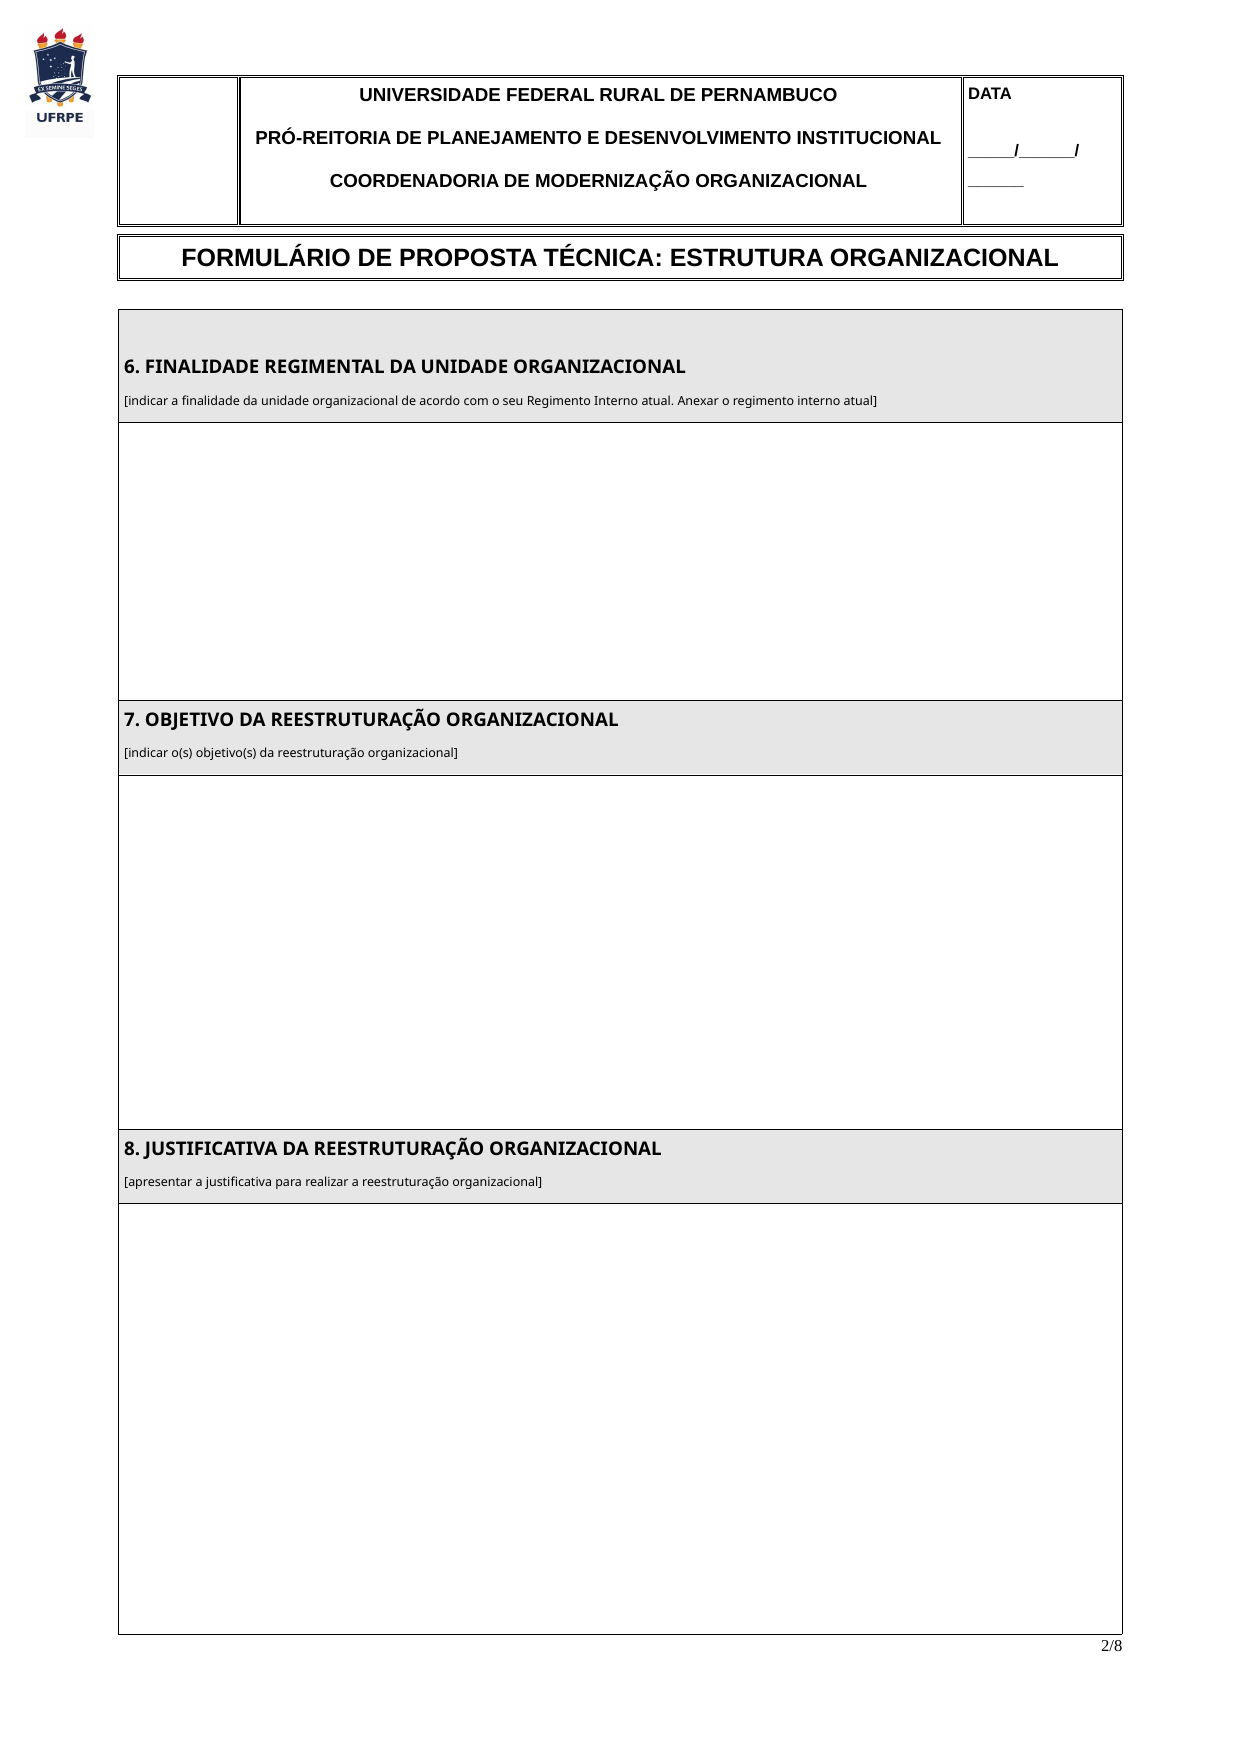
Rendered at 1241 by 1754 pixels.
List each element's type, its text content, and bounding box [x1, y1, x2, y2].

table_cell [119, 423, 1122, 699]
table_header 7. OBJETIVO DA REESTRUTURAÇÃO ORGANIZACIONAL [indicar o(s) objetivo(s) da reestruturação organizacional] [119, 701, 1122, 774]
table_cell [119, 776, 1122, 1128]
table_cell 6. FINALIDADE REGIMENTAL DA UNIDADE ORGANIZACIONAL [indicar a finalidade da unidade organizacional de acordo com o seu Regimento Interno atual. Anexar o regimento interno atual] [119, 310, 1122, 422]
table_cell 8. JUSTIFICATIVA DA REESTRUTURAÇÃO ORGANIZACIONAL [apresentar a justificativa para realizar a reestruturação organizacional] [119, 1130, 1122, 1203]
table_cell [119, 1204, 1122, 1633]
